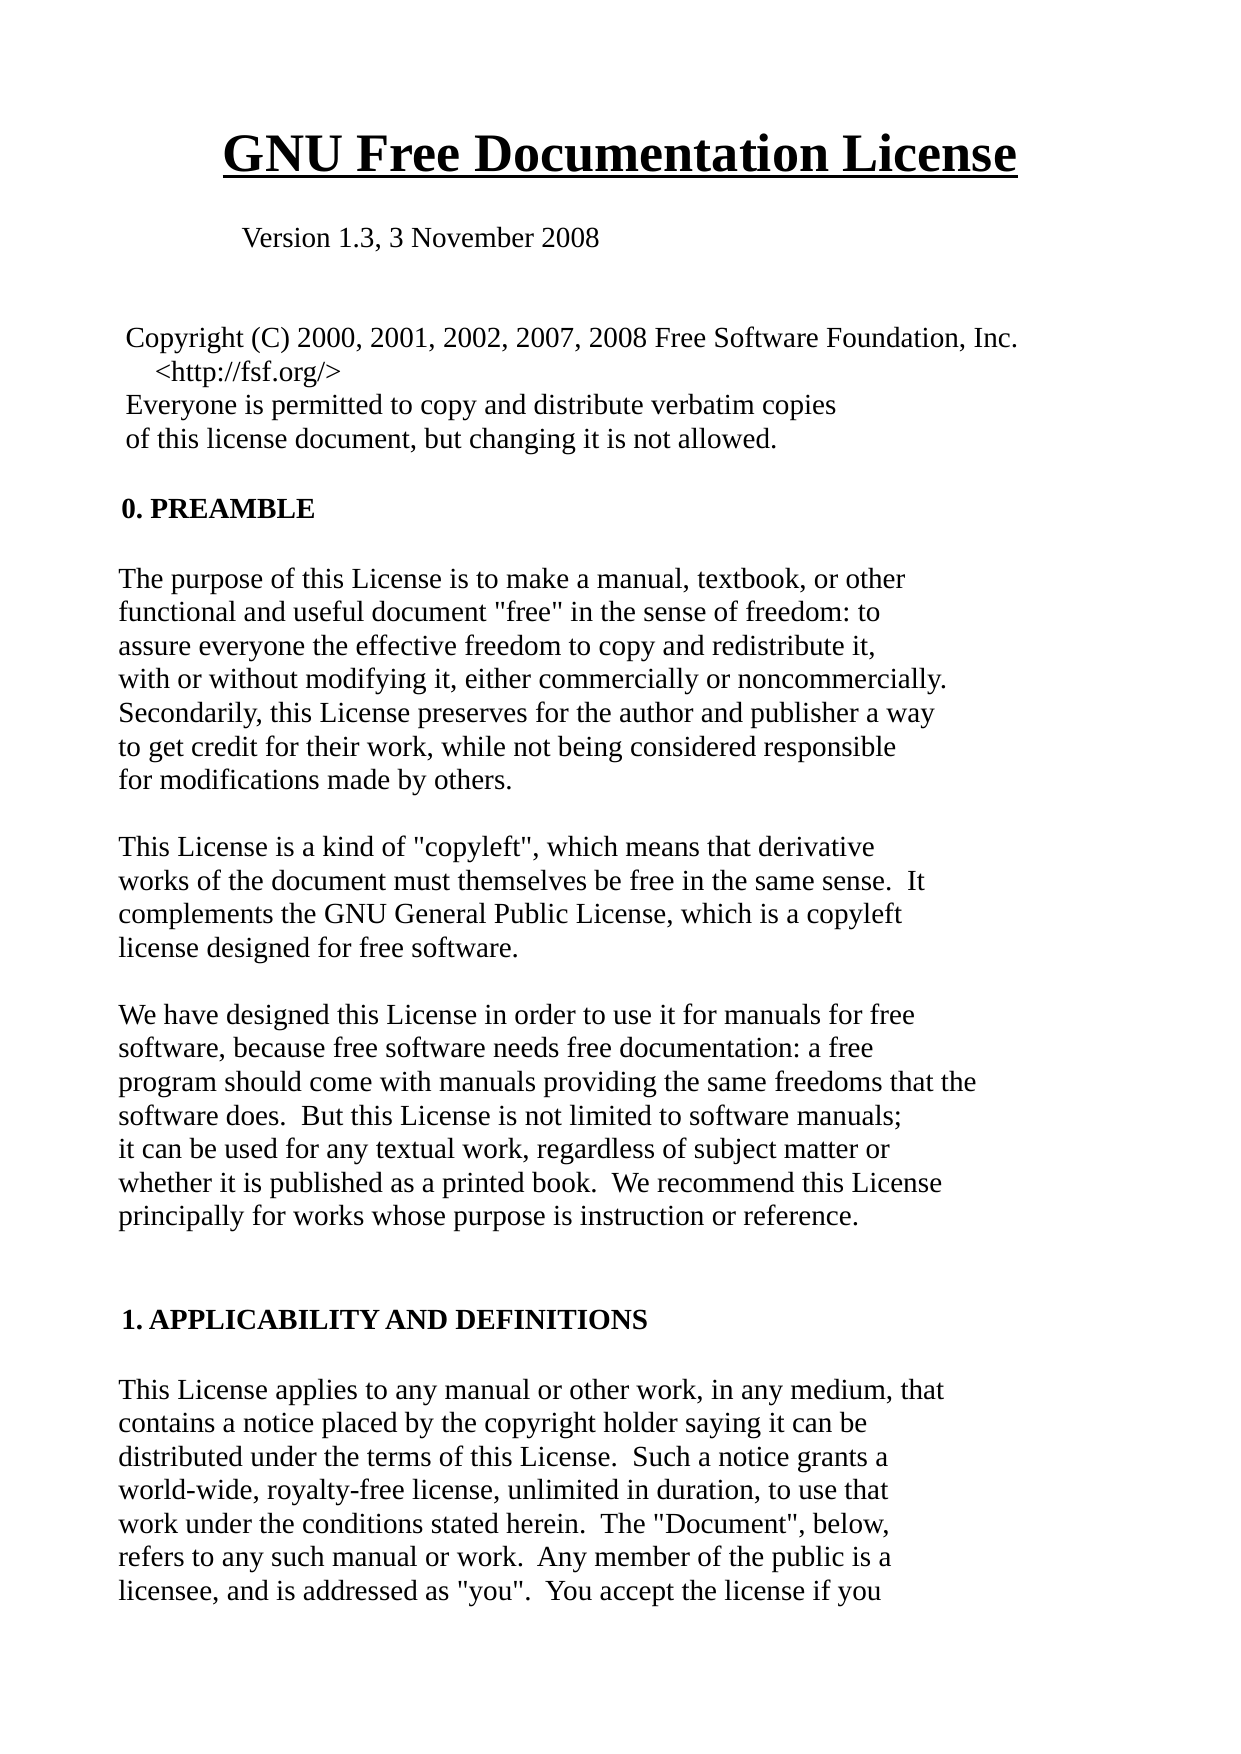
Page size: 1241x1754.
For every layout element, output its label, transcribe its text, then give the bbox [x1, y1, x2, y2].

text licensee, and is addressed as "you". You accept the license if you [118, 1573, 1122, 1607]
text it can be used for any textual work, regardless of subject matter or [118, 1131, 1122, 1165]
text for modifications made by others. [118, 762, 1122, 796]
text whether it is published as a printed book. We recommend this License [118, 1165, 1122, 1198]
text complements the GNU General Public License, which is a copyleft [118, 896, 1122, 930]
text Copyright (C) 2000, 2001, 2002, 2007, 2008 Free Software Foundation, Inc. [118, 320, 1122, 354]
text software, because free software needs free documentation: a free [118, 1031, 1122, 1064]
text functional and useful document "free" in the sense of freedom: to [118, 594, 1122, 628]
text 0. PREAMBLE [118, 488, 1122, 527]
text license designed for free software. [118, 930, 1122, 963]
text works of the document must themselves be free in the same sense. It [118, 863, 1122, 896]
text contains a notice placed by the copyright holder saying it can be [118, 1405, 1122, 1439]
text Version 1.3, 3 November 2008 [118, 220, 1122, 253]
text to get credit for their work, while not being considered responsible [118, 729, 1122, 762]
text 1. APPLICABILITY AND DEFINITIONS [118, 1299, 1122, 1338]
text This License is a kind of "copyleft", which means that derivative [118, 829, 1122, 863]
text We have designed this License in order to use it for manuals for free [118, 997, 1122, 1031]
text Everyone is permitted to copy and distribute verbatim copies [118, 387, 1122, 421]
text refers to any such manual or work. Any member of the public is a [118, 1539, 1122, 1573]
text <http://fsf.org/> [118, 354, 1122, 387]
text Secondarily, this License preserves for the author and publisher a way [118, 695, 1122, 729]
text principally for works whose purpose is instruction or reference. [118, 1198, 1122, 1232]
text assure everyone the effective freedom to copy and redistribute it, [118, 628, 1122, 662]
text world-wide, royalty-free license, unlimited in duration, to use that [118, 1472, 1122, 1506]
text software does. But this License is not limited to software manuals; [118, 1098, 1122, 1131]
text This License applies to any manual or other work, in any medium, that [118, 1372, 1122, 1405]
text of this license document, but changing it is not allowed. [118, 421, 1122, 454]
text with or without modifying it, either commercially or noncommercially. [118, 662, 1122, 695]
text program should come with manuals providing the same freedoms that the [118, 1064, 1122, 1098]
text distributed under the terms of this License. Such a notice grants a [118, 1439, 1122, 1472]
text GNU Free Documentation License [118, 118, 1122, 186]
text The purpose of this License is to make a manual, textbook, or other [118, 561, 1122, 594]
text work under the conditions stated herein. The "Document", below, [118, 1506, 1122, 1539]
